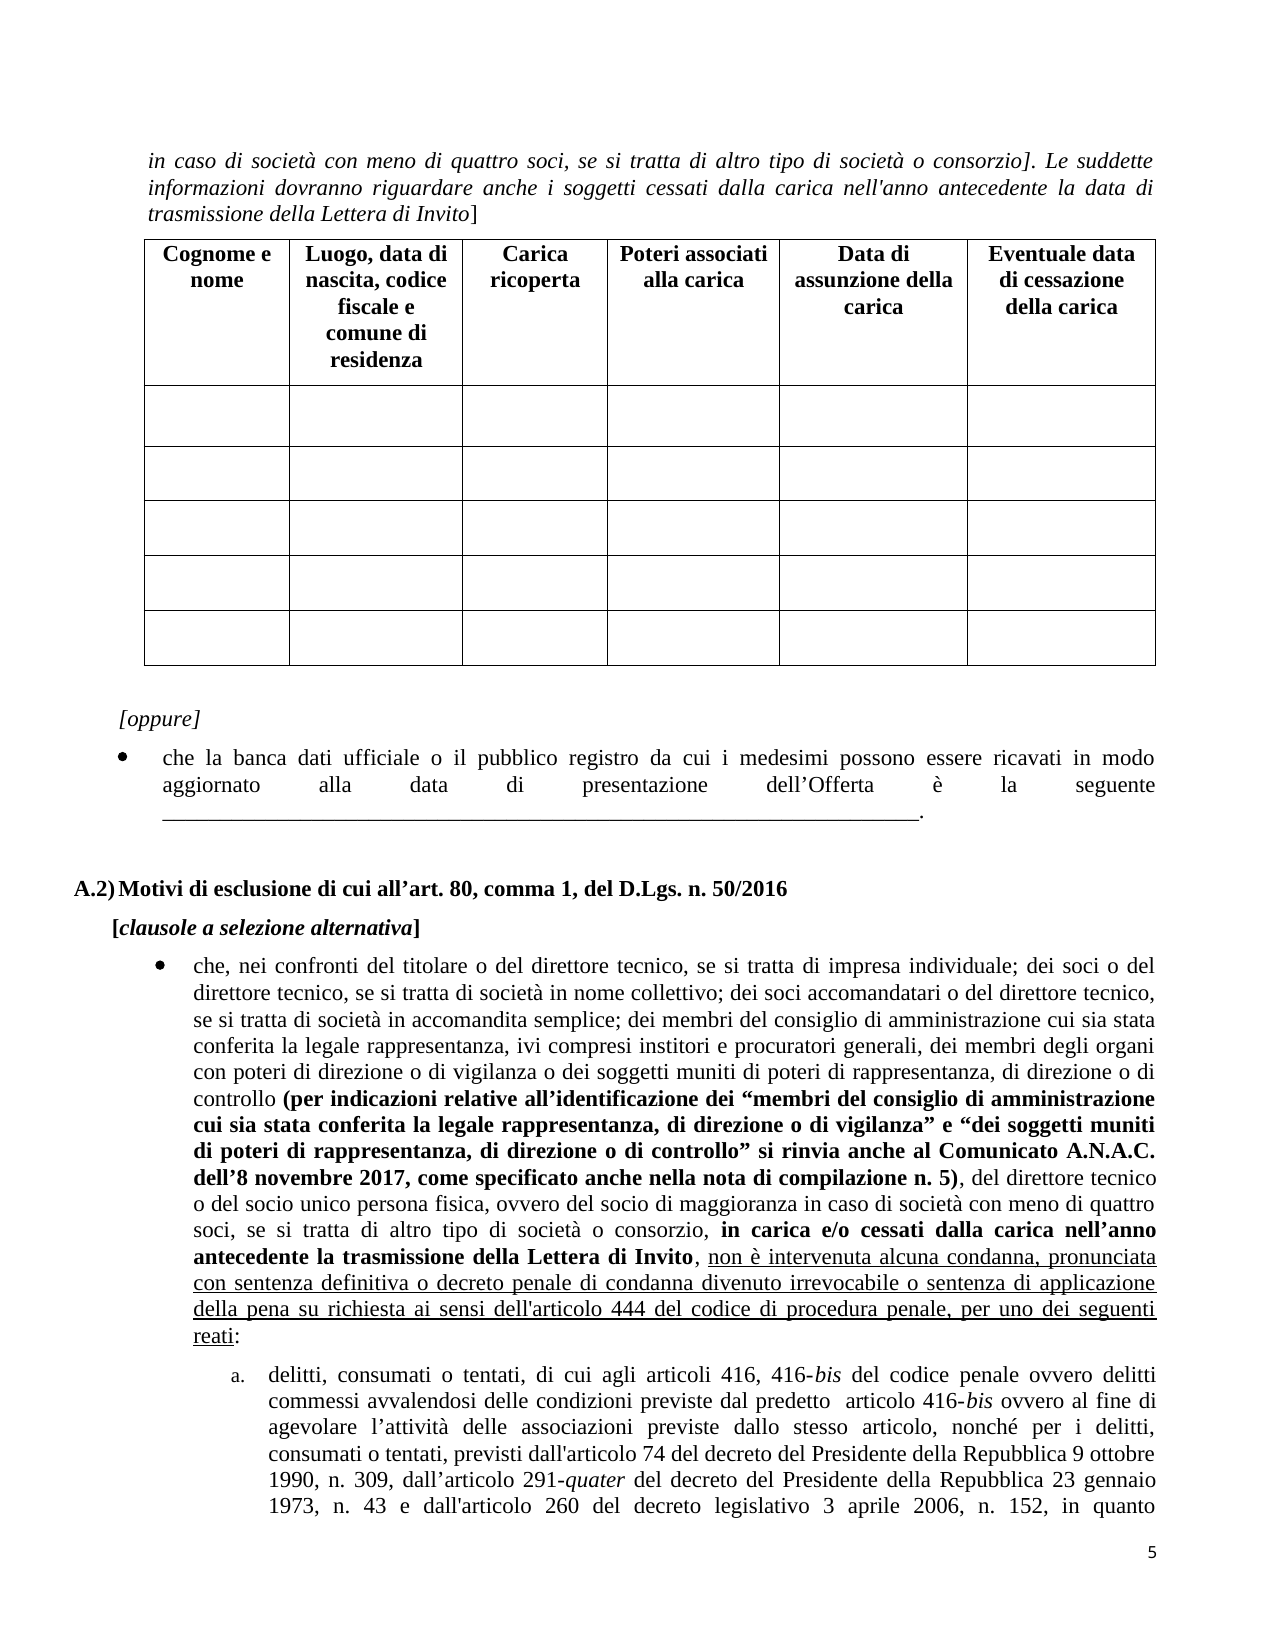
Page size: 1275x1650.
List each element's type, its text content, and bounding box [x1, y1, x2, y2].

table_cell [463, 611, 607, 665]
table_cell [608, 501, 779, 555]
list Motivi di esclusione di cui all’art. 80, comma 1, del D.Lgs. n. 50/2016 [74, 875, 1157, 901]
table_cell [145, 611, 289, 665]
table_cell [145, 556, 289, 610]
table_header Luogo, data di nascita, codice fiscale e comune di residenza [290, 240, 462, 384]
table_cell [780, 386, 967, 446]
table_cell [463, 386, 607, 446]
table_header Carica ricoperta [463, 240, 607, 384]
text [oppure] [118, 705, 1157, 731]
table_cell [290, 556, 462, 610]
table_cell [780, 501, 967, 555]
table_cell [145, 447, 289, 500]
table_cell [290, 386, 462, 446]
table_cell [608, 556, 779, 610]
list che la banca dati ufficiale o il pubblico registro da cui i medesimi possono essere ricavati in modo aggiornato alla data di presentazione dell’Offerta è la seguente __________________________________________________________________. [118, 744, 1157, 823]
table_header Eventuale data di cessazione della carica [968, 240, 1155, 384]
table_cell [608, 447, 779, 500]
text in caso di società con meno di quattro soci, se si tratta di altro tipo di società o consorzio]. Le suddette informazioni dovranno riguardare anche i soggetti cessati dalla carica nell'anno antecedente la data di trasmissione della Lettera di Invito] [148, 148, 1157, 227]
table_cell [968, 447, 1155, 500]
list delitti, consumati o tentati, di cui agli articoli 416, 416-bis del codice penale ovvero delitti commessi avvalendosi delle condizioni previste dal predetto articolo 416-bis ovvero al fine di agevolare l’attività delle associazioni previste dallo stesso articolo, nonché per i delitti, consumati o tentati, previsti dall'articolo 74 del decreto del Presidente della Repubblica 9 ottobre 1990, n. 309, dall’articolo 291-quater del decreto del Presidente della Repubblica 23 gennaio 1973, n. 43 e dall'articolo 260 del decreto legislativo 3 aprile 2006, n. 152, in quanto [231, 1361, 1157, 1519]
table_cell [780, 447, 967, 500]
table_cell [290, 447, 462, 500]
table_cell [463, 556, 607, 610]
table_cell [608, 386, 779, 446]
table_cell [463, 501, 607, 555]
table_cell [780, 611, 967, 665]
table_header Cognome e nome [145, 240, 289, 384]
text [clausole a selezione alternativa] [112, 914, 1157, 940]
table_cell [968, 501, 1155, 555]
list che, nei confronti del titolare o del direttore tecnico, se si tratta di impresa individuale; dei soci o del direttore tecnico, se si tratta di società in nome collettivo; dei soci accomandatari o del direttore tecnico, se si tratta di società in accomandita semplice; dei membri del consiglio di amministrazione cui sia stata conferita la legale rappresentanza, ivi compresi institori e procuratori generali, dei membri degli organi con poteri di direzione o di vigilanza o dei soggetti muniti di poteri di rappresentanza, di direzione o di controllo (per indicazioni relative all’identificazione dei “membri del consiglio di amministrazione cui sia stata conferita la legale rappresentanza, di direzione o di vigilanza” e “dei soggetti muniti di poteri di rappresentanza, di direzione o di controllo” si rinvia anche al Comunicato A.N.A.C. dell’8 novembre 2017, come specificato anche nella nota di compilazione n. 5), del direttore tecnico o del socio unico persona fisica, ovvero del socio di maggioranza in caso di società con meno di quattro soci, se si tratta di altro tipo di società o consorzio, in carica e/o cessati dalla carica nell’anno antecedente la trasmissione della Lettera di Invito, non è intervenuta alcuna condanna, pronunciata con sentenza definitiva o decreto penale di condanna divenuto irrevocabile o sentenza di applicazione della pena su richiesta ai sensi dell'articolo 444 del codice di procedura penale, per uno dei seguenti reati: [156, 952, 1157, 1348]
table_cell [290, 501, 462, 555]
table_cell [968, 611, 1155, 665]
table_header Data di assunzione della carica [780, 240, 967, 384]
table_header Poteri associati alla carica [608, 240, 779, 384]
table_cell [290, 611, 462, 665]
table_cell [968, 556, 1155, 610]
table_cell [968, 386, 1155, 446]
table_cell [780, 556, 967, 610]
table_cell [463, 447, 607, 500]
table_cell [608, 611, 779, 665]
table_cell [145, 501, 289, 555]
table_cell [145, 386, 289, 446]
